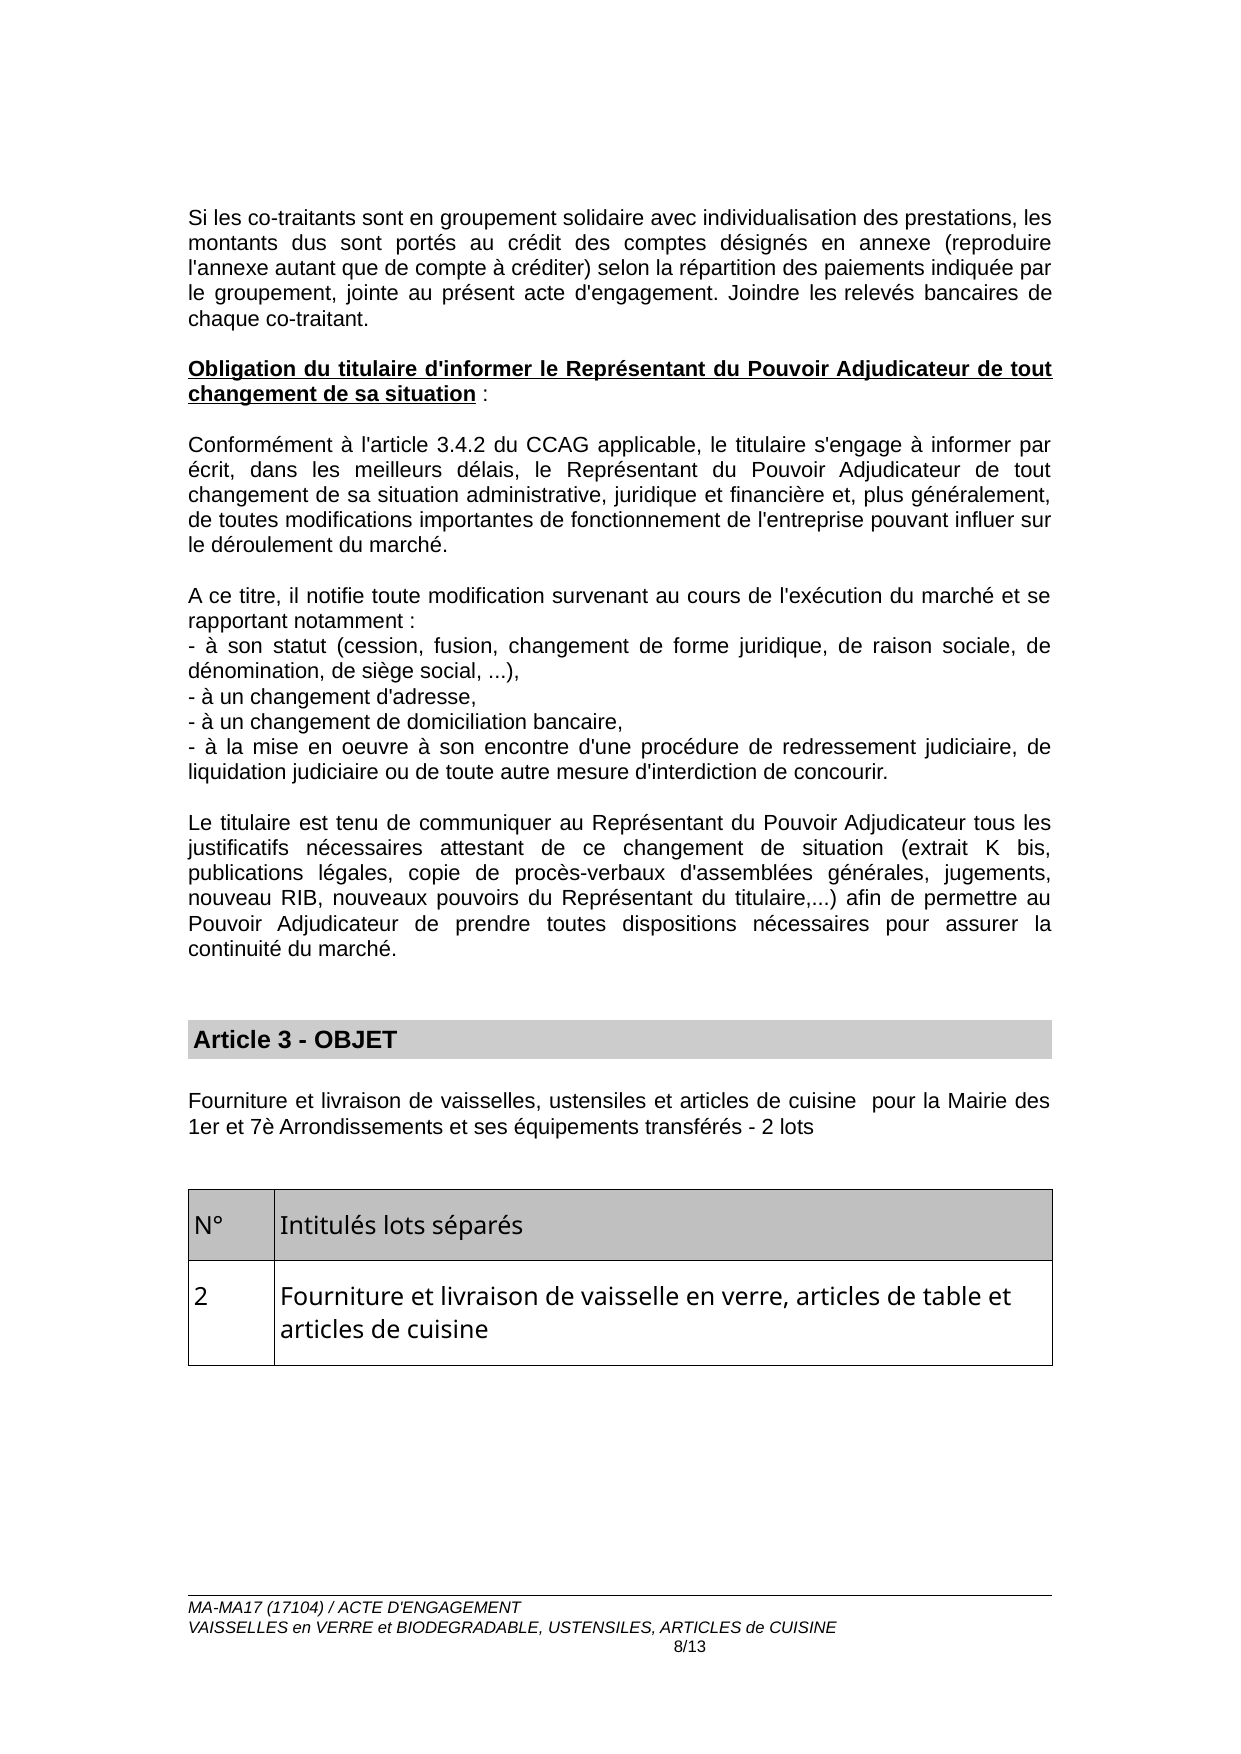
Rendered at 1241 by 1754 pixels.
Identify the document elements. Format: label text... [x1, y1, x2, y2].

subtitle OBJET [190, 1022, 1050, 1057]
table_cell Fourniture et livraison de vaisselle en verre, articles de table et articles de cuisine [275, 1261, 1052, 1364]
table_header Intitulés lots séparés [275, 1190, 1052, 1260]
text Obligation du titulaire d'informer le Représentant du Pouvoir Adjudicateur de tout [188, 356, 1052, 378]
text changement de sa situation : [188, 379, 1052, 406]
text - à la mise en oeuvre à son encontre d'une procédure de redressement judiciaire, de liquidation judiciaire ou de toute autre mesure d'interdiction de concourir. [188, 734, 1052, 784]
text Fourniture et livraison de vaisselles, ustensiles et articles de cuisine pour la Mairie des 1er et 7è Arrondissements et ses équipements transférés - 2 lots [188, 1088, 1052, 1139]
text Si les co-traitants sont en groupement solidaire avec individualisation des prestations, les montants dus sont portés au crédit des comptes désignés en annexe (reproduire l'annexe autant que de compte à créditer) selon la répartition des paiements indiquée par le groupement, jointe au présent acte d'engagement. Joindre les relevés bancaires de chaque co-traitant. [188, 204, 1052, 331]
table_cell 2 [189, 1261, 274, 1364]
text - à un changement de domiciliation bancaire, [188, 709, 1052, 734]
text - à un changement d'adresse, [188, 683, 1052, 709]
text Le titulaire est tenu de communiquer au Représentant du Pouvoir Adjudicateur tous les justificatifs nécessaires attestant de ce changement de situation (extrait K bis, publications légales, copie de procès-verbaux d'assemblées générales, jugements, nouveau RIB, nouveaux pouvoirs du Représentant du titulaire,...) afin de permettre au Pouvoir Adjudicateur de prendre toutes dispositions nécessaires pour assurer la continuité du marché. [188, 809, 1052, 961]
text Conformément à l'article 3.4.2 du CCAG applicable, le titulaire s'engage à informer par écrit, dans les meilleurs délais, le Représentant du Pouvoir Adjudicateur de tout changement de sa situation administrative, juridique et financière et, plus généralement, de toutes modifications importantes de fonctionnement de l'entreprise pouvant influer sur le déroulement du marché. [188, 431, 1052, 557]
text A ce titre, il notifie toute modification survenant au cours de l'exécution du marché et se rapportant notamment : [188, 583, 1052, 633]
table_header N° [189, 1190, 274, 1260]
text - à son statut (cession, fusion, changement de forme juridique, de raison sociale, de dénomination, de siège social, ...), [188, 633, 1052, 683]
